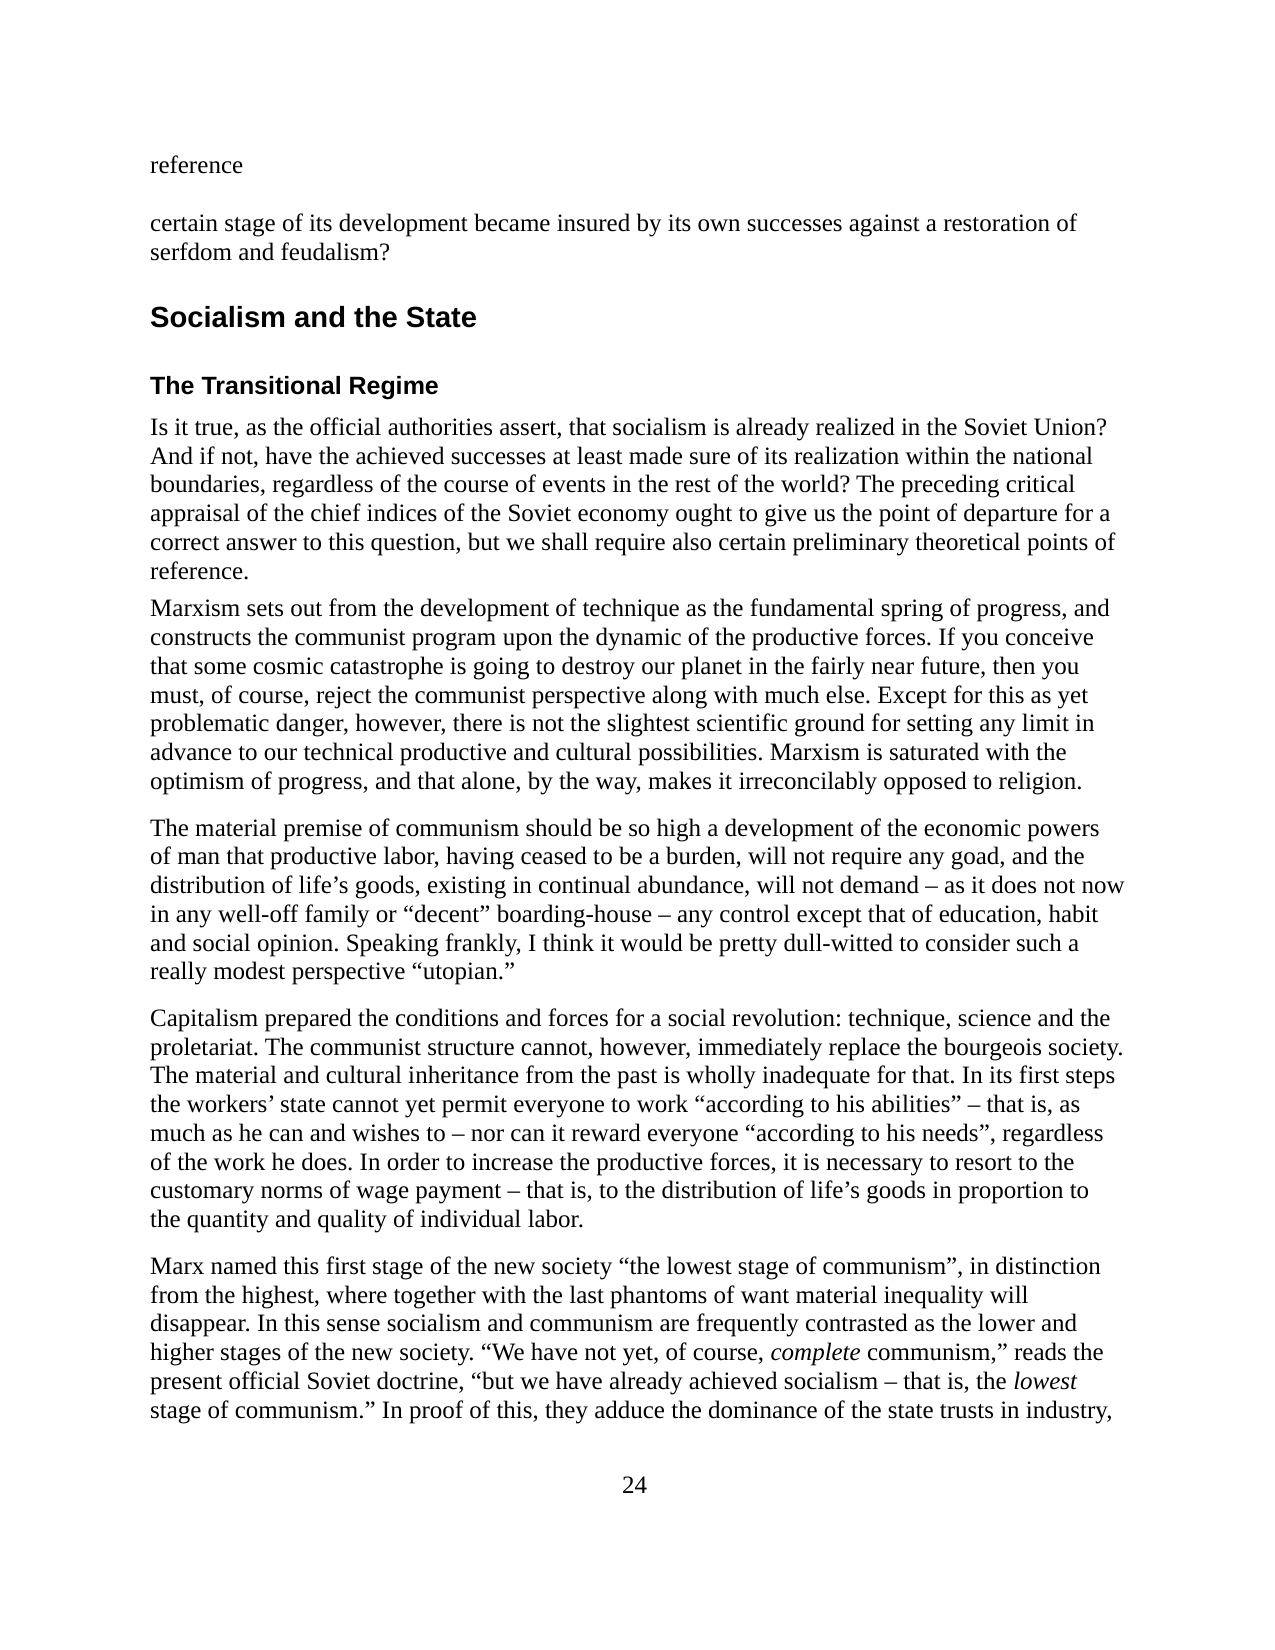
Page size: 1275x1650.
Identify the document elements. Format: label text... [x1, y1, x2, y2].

text Marxism sets out from the development of technique as the fundamental spring of progress, and constructs the communist program upon the dynamic of the productive forces. If you conceive that some cosmic catastrophe is going to destroy our planet in the fairly near future, then you must, of course, reject the communist perspective along with much else. Except for this as yet problematic danger, however, there is not the slightest scientific ground for setting any limit in advance to our technical productive and cultural possibilities. Marxism is saturated with the optimism of progress, and that alone, by the way, makes it irreconcilably opposed to religion. [150, 593, 1125, 795]
text Is it true, as the official authorities assert, that socialism is already realized in the Soviet Union? And if not, have the achieved successes at least made sure of its realization within the national boundaries, regardless of the course of events in the rest of the world? The preceding critical appraisal of the chief indices of the Soviet economy ought to give us the point of departure for a correct answer to this question, but we shall require also certain preliminary theoretical points of reference. [150, 412, 1125, 584]
subtitle The Transitional Regime [150, 371, 1125, 399]
text certain stage of its development became insured by its own successes against a restoration of serfdom and feudalism? [150, 208, 1125, 266]
subtitle Socialism and the State [150, 300, 1125, 333]
text Marx named this first stage of the new society “the lowest stage of communism”, in distinction from the highest, where together with the last phantoms of want material inequality will disappear. In this sense socialism and communism are frequently contrasted as the lower and higher stages of the new society. “We have not yet, of course, complete communism,” reads the present official Soviet doctrine, “but we have already achieved socialism – that is, the lowest stage of communism.” In proof of this, they adduce the dominance of the state trusts in industry, [150, 1251, 1125, 1423]
text Capitalism prepared the conditions and forces for a social revolution: technique, science and the proletariat. The communist structure cannot, however, immediately replace the bourgeois society. The material and cultural inheritance from the past is wholly inadequate for that. In its first steps the workers’ state cannot yet permit everyone to work “according to his abilities” – that is, as much as he can and wishes to – nor can it reward everyone “according to his needs”, regardless of the work he does. In order to increase the productive forces, it is necessary to resort to the customary norms of wage payment – that is, to the distribution of life’s goods in proportion to the quantity and quality of individual labor. [150, 1003, 1125, 1233]
text The material premise of communism should be so high a development of the economic powers of man that productive labor, having ceased to be a burden, will not require any goad, and the distribution of life’s goods, existing in continual abundance, will not demand – as it does not now in any well-off family or “decent” boarding-house – any control except that of education, habit and social opinion. Speaking frankly, I think it would be pretty dull-witted to consider such a really modest perspective “utopian.” [150, 813, 1125, 985]
